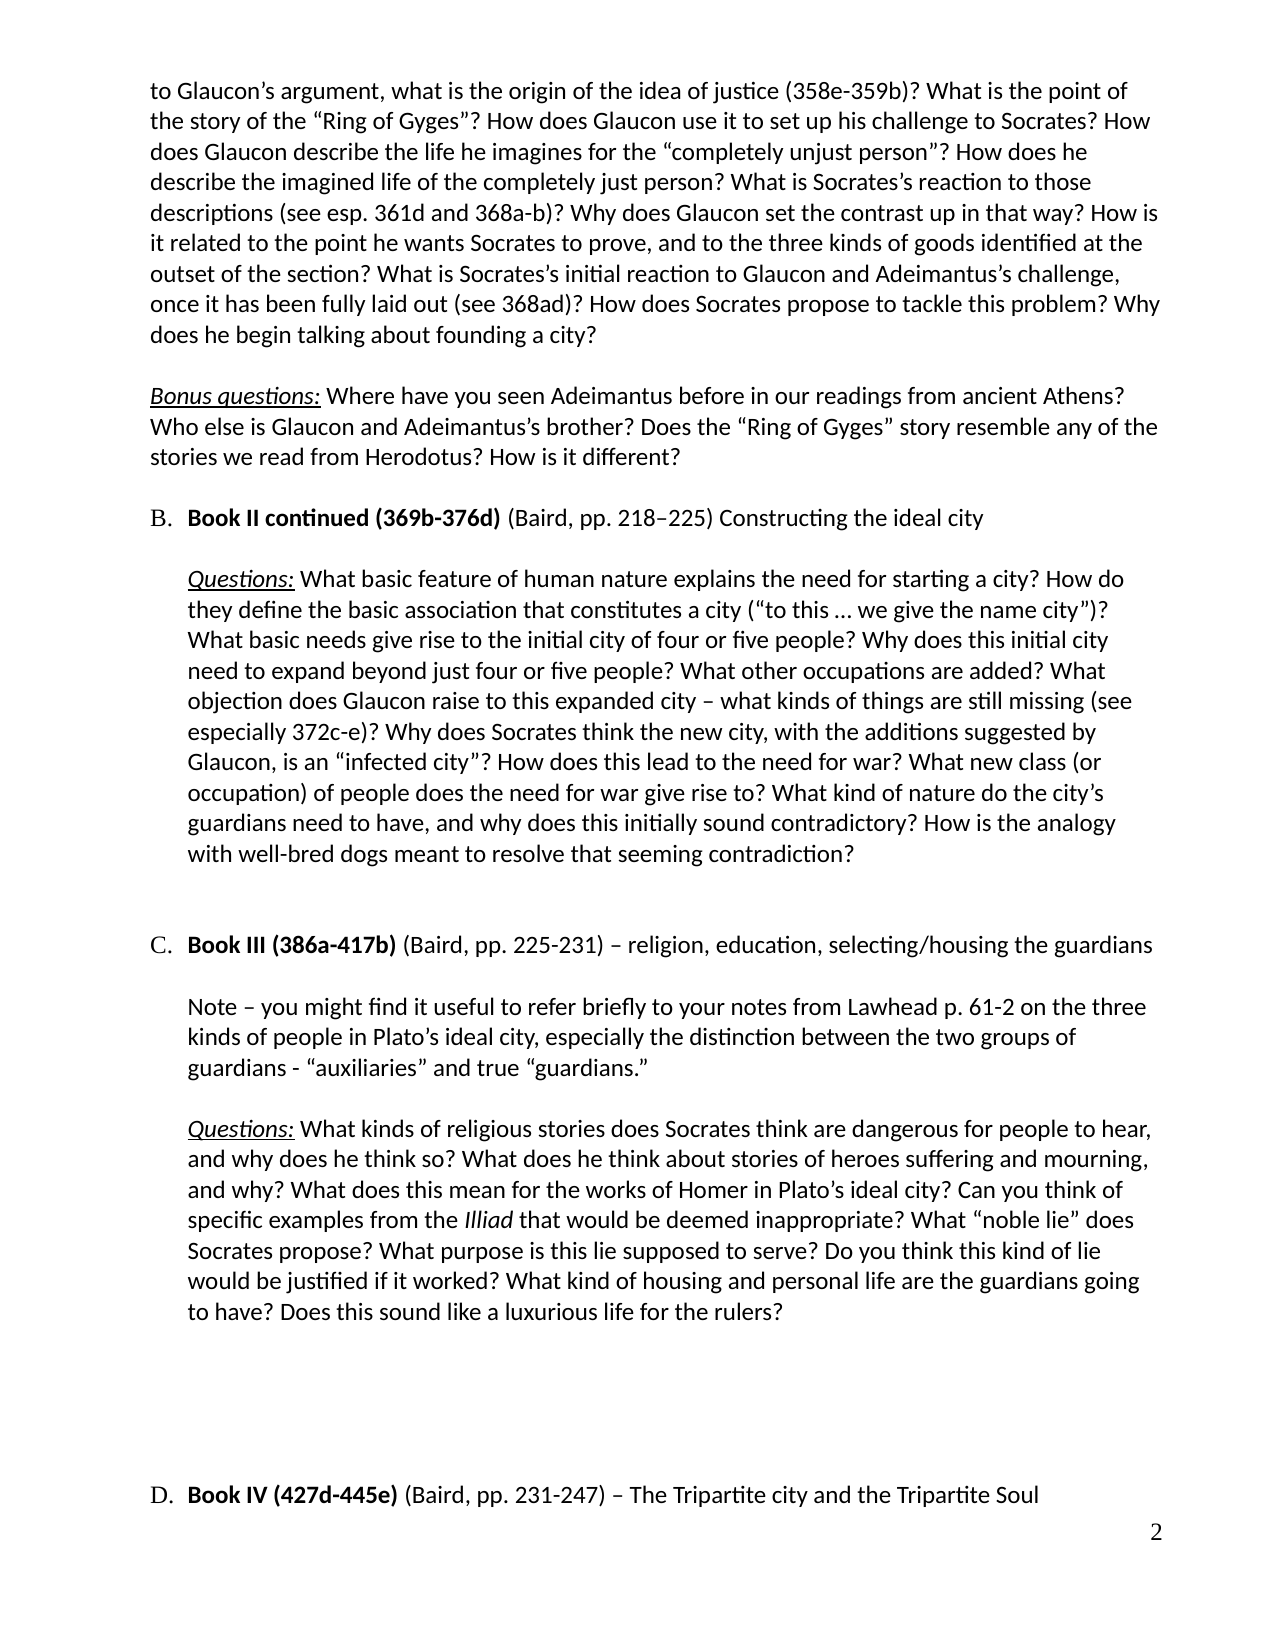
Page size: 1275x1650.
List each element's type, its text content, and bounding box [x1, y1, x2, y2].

text Questions: What basic feature of human nature explains the need for starting a city? How do they define the basic association that constitutes a city (“to this … we give the name city”)? What basic needs give rise to the initial city of four or five people? Why does this initial city need to expand beyond just four or five people? What other occupations are added? What objection does Glaucon raise to this expanded city – what kinds of things are still missing (see especially 372c-e)? Why does Socrates think the new city, with the additions suggested by Glaucon, is an “infected city”? How does this lead to the need for war? What new class (or occupation) of people does the need for war give rise to? What kind of nature do the city’s guardians need to have, and why does this initially sound contradictory? How is the analogy with well-bred dogs meant to resolve that seeming contradiction? [187, 563, 1162, 868]
list Book III (386a-417b) (Baird, pp. 225-231) – religion, education, selecting/housing the guardians [150, 929, 1162, 960]
list Note – you might find it useful to refer briefly to your notes from Lawhead p. 61-2 on the three kinds of people in Plato’s ideal city, especially the distinction between the two groups of guardians - “auxiliaries” and true “guardians.” [187, 991, 1162, 1082]
text Bonus questions: Where have you seen Adeimantus before in our readings from ancient Athens? Who else is Glaucon and Adeimantus’s brother? Does the “Ring of Gyges” story resemble any of the stories we read from Herodotus? How is it different? [150, 380, 1162, 472]
text to Glaucon’s argument, what is the origin of the idea of justice (358e-359b)? What is the point of the story of the “Ring of Gyges”? How does Glaucon use it to set up his challenge to Socrates? How does Glaucon describe the life he imagines for the “completely unjust person”? How does he describe the imagined life of the completely just person? What is Socrates’s reaction to those descriptions (see esp. 361d and 368a-b)? Why does Glaucon set the contrast up in that way? How is it related to the point he wants Socrates to prove, and to the three kinds of goods identified at the outset of the section? What is Socrates’s initial reaction to Glaucon and Adeimantus’s challenge, once it has been fully laid out (see 368ad)? How does Socrates propose to tackle this problem? Why does he begin talking about founding a city? [150, 75, 1162, 350]
list Book II continued (369b-376d) (Baird, pp. 218–225) Constructing the ideal city [150, 502, 1162, 533]
text Questions: What kinds of religious stories does Socrates think are dangerous for people to hear, and why does he think so? What does he think about stories of heroes suffering and mourning, and why? What does this mean for the works of Homer in Plato’s ideal city? Can you think of specific examples from the Illiad that would be deemed inappropriate? What “noble lie” does Socrates propose? What purpose is this lie supposed to serve? Do you think this kind of lie would be justified if it worked? What kind of housing and personal life are the guardians going to have? Does this sound like a luxurious life for the rulers? [187, 1113, 1162, 1326]
list Book IV (427d-445e) (Baird, pp. 231-247) – The Tripartite city and the Tripartite Soul [150, 1479, 1162, 1509]
